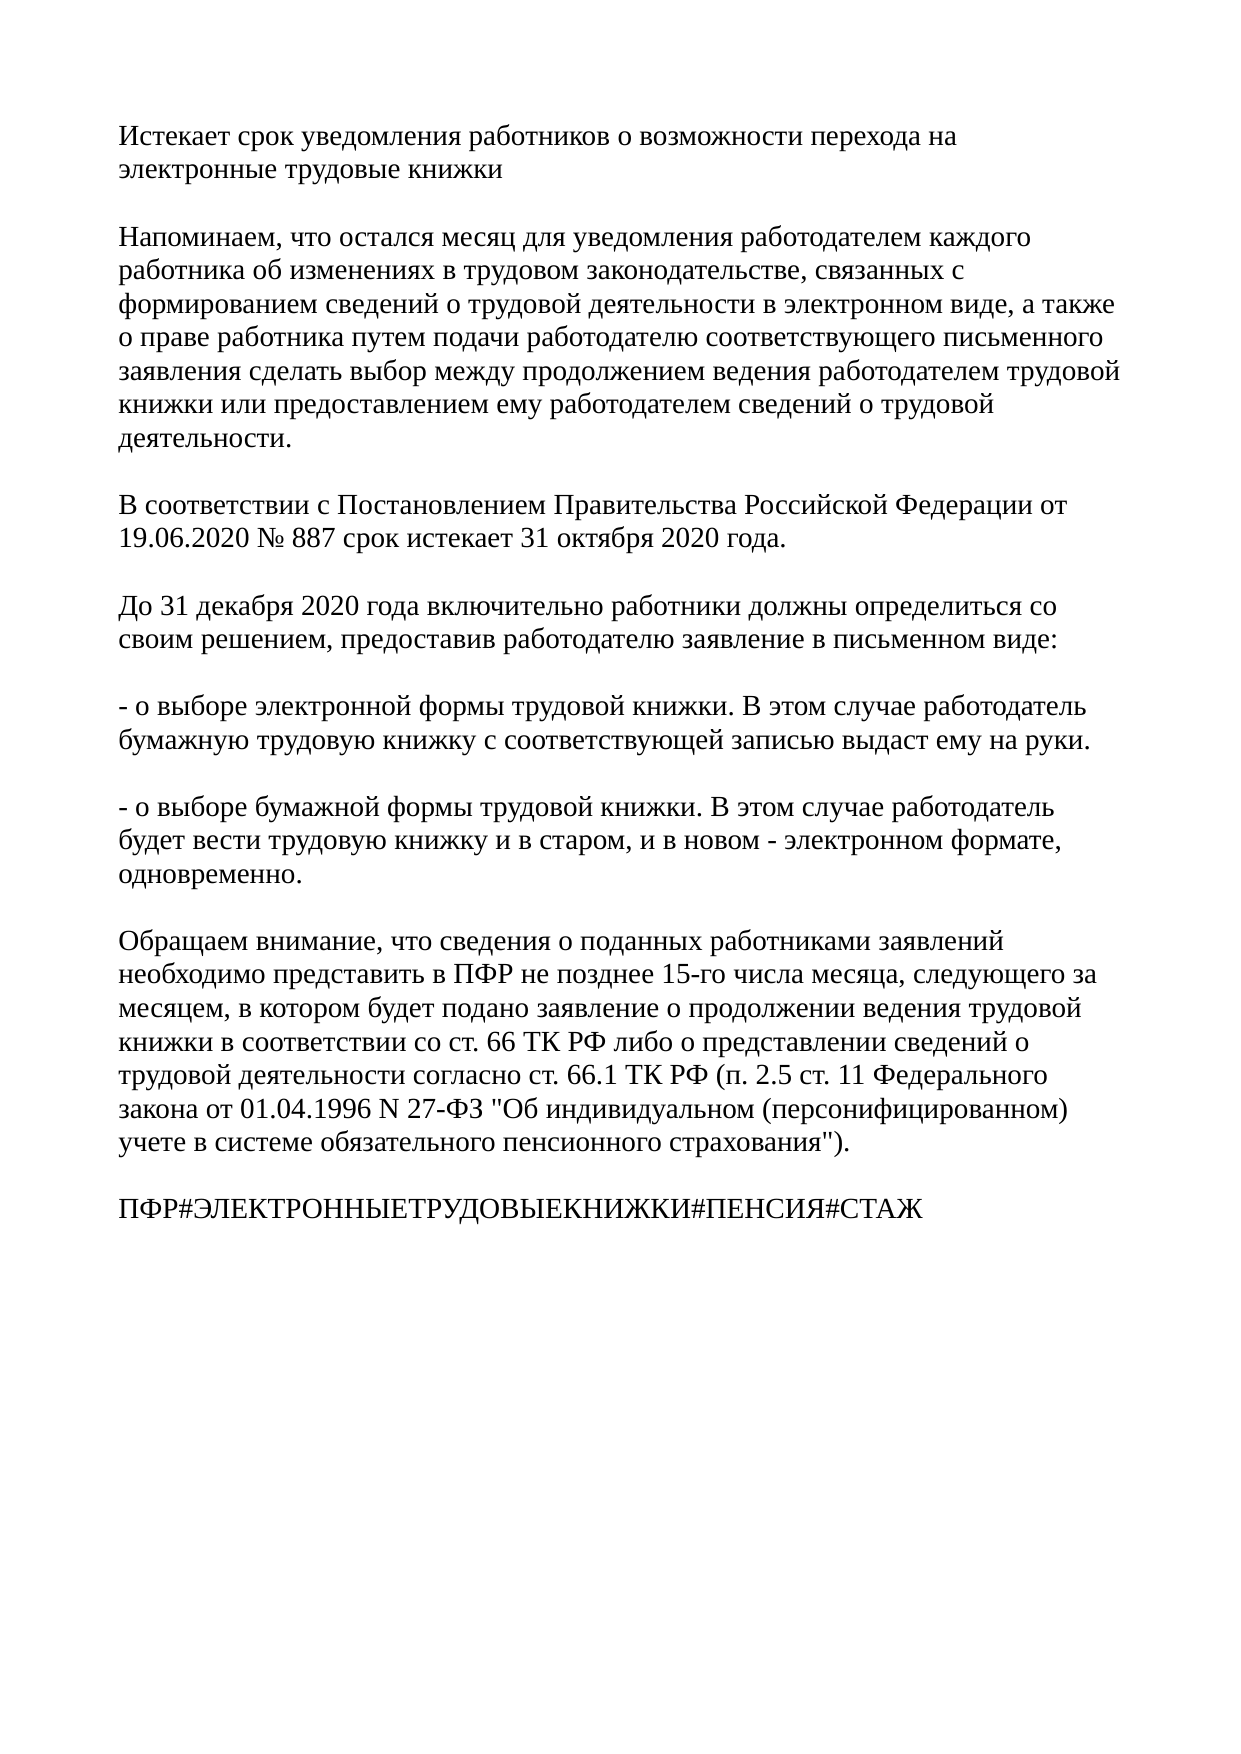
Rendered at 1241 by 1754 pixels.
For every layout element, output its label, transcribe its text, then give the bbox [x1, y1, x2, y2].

text ПФР#ЭЛЕКТРОННЫЕТРУДОВЫЕКНИЖКИ#ПЕНСИЯ#СТАЖ [118, 1191, 1122, 1225]
text Истекает срок уведомления работников о возможности перехода на электронные трудовые книжки Напоминаем, что остался месяц для уведомления работодателем каждого работника об изменениях в трудовом законодательстве, связанных с формированием сведений о трудовой деятельности в электронном виде, а также о праве работника путем подачи работодателю соответствующего письменного заявления сделать выбор между продолжением ведения работодателем трудовой книжки или предоставлением ему работодателем сведений о трудовой деятельности. В соответствии с Постановлением Правительства Российской Федерации от 19.06.2020 № 887 срок истекает 31 октября 2020 года. До 31 декабря 2020 года включительно работники должны определиться со своим решением, предоставив работодателю заявление в письменном виде: - о выборе электронной формы трудовой книжки. В этом случае работодатель бумажную трудовую книжку с соответствующей записью выдаст ему на руки. - о выборе бумажной формы трудовой книжки. В этом случае работодатель будет вести трудовую книжку и в старом, и в новом - электронном формате, одновременно. Обращаем внимание, что сведения о поданных работниками заявлений необходимо представить в ПФР не позднее 15-го числа месяца, следующего за месяцем, в котором будет подано заявление о продолжении ведения трудовой книжки в соответствии со ст. 66 ТК РФ либо о представлении сведений о трудовой деятельности согласно ст. 66.1 ТК РФ (п. 2.5 ст. 11 Федерального закона от 01.04.1996 N 27-ФЗ "Об индивидуальном (персонифицированном) учете в системе обязательного пенсионного страхования"). [118, 118, 1122, 1158]
